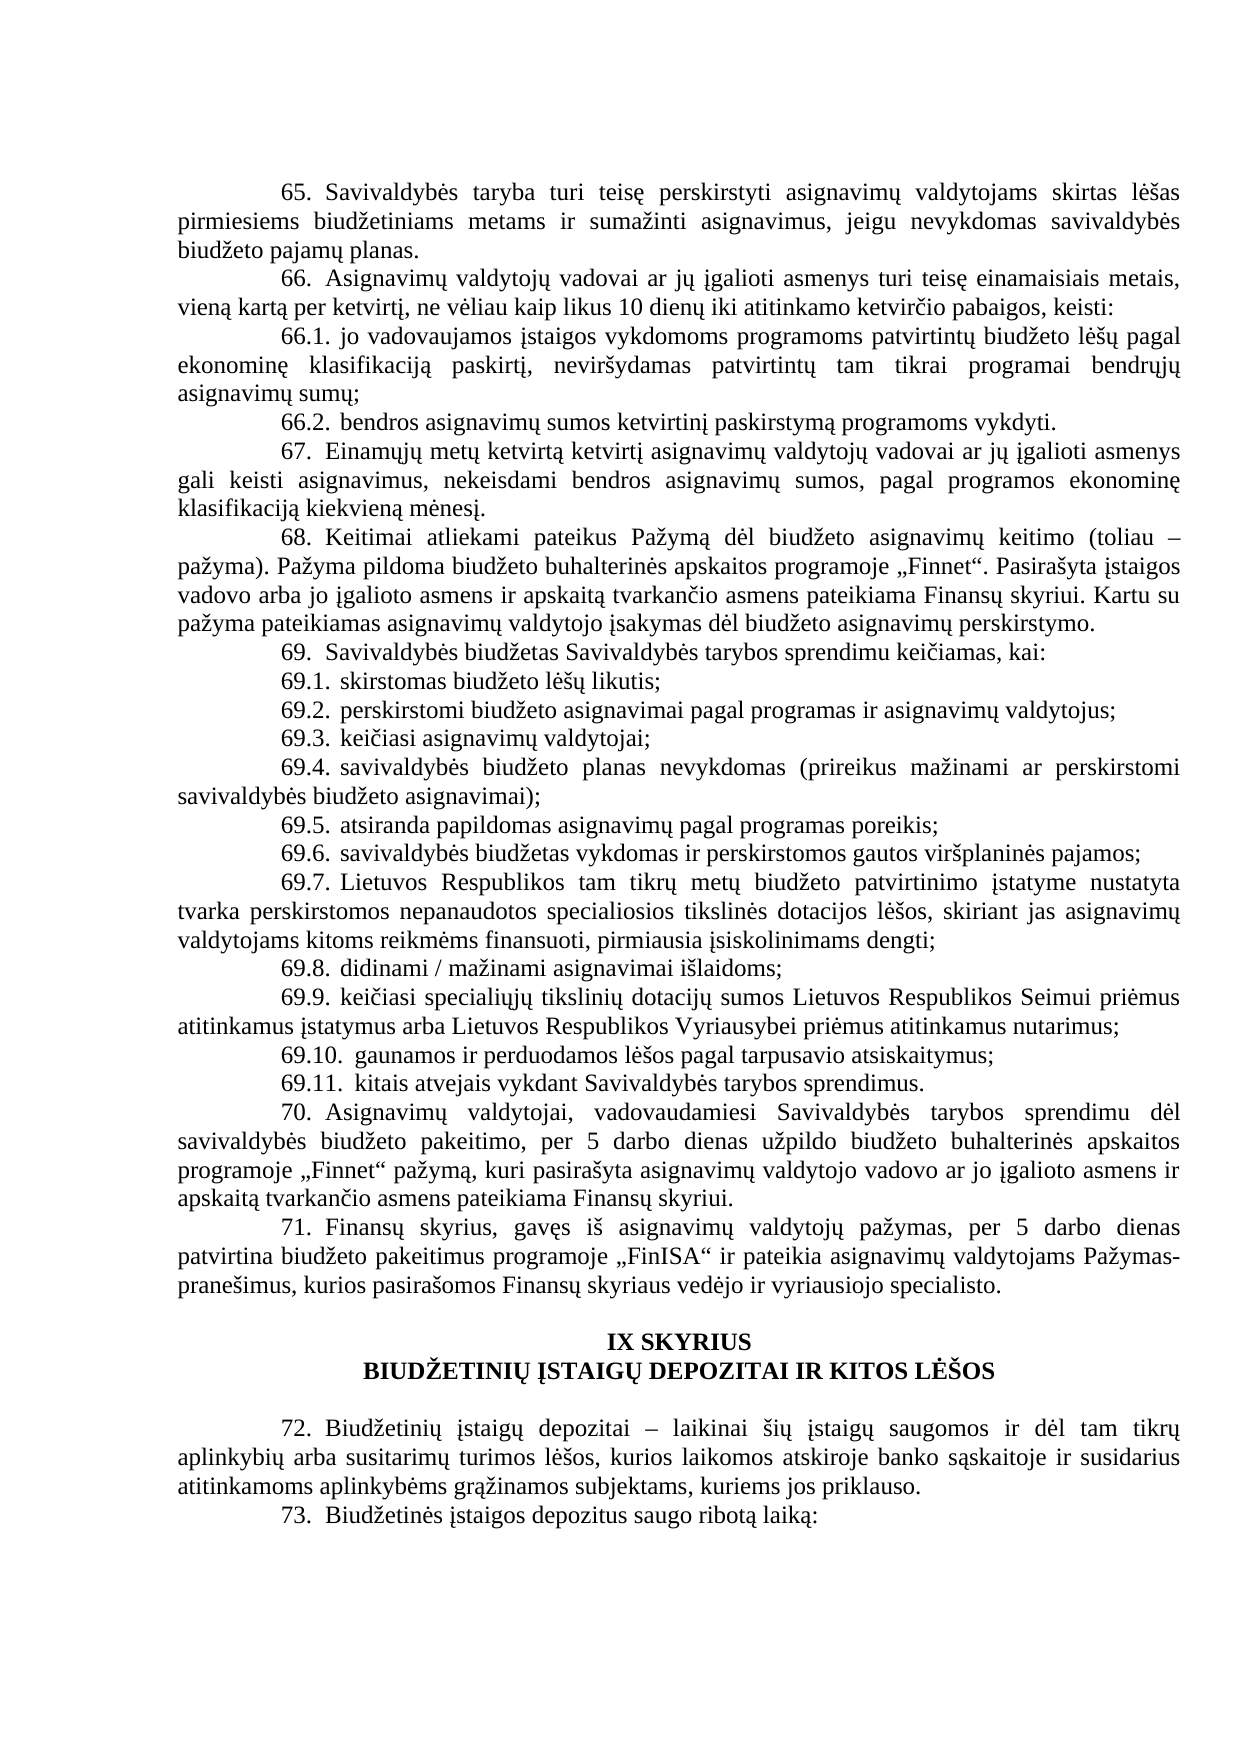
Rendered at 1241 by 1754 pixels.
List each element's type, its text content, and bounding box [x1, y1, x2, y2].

text IX SKYRIUS [177, 1327, 1181, 1356]
text BIUDŽETINIŲ ĮSTAIGŲ DEPOZITAI IR KITOS LĖŠOS [177, 1356, 1181, 1385]
text 69.2. perskirstomi biudžeto asignavimai pagal programas ir asignavimų valdytojus; [260, 695, 1181, 723]
text 70. Asignavimų valdytojai, vadovaudamiesi Savivaldybės tarybos sprendimu dėl savivaldybės biudžeto pakeitimo, per 5 darbo dienas užpildo biudžeto buhalterinės apskaitos programoje „Finnet“ pažymą, kuri pasirašyta asignavimų valdytojo vadovo ar jo įgalioto asmens ir apskaitą tvarkančio asmens pateikiama Finansų skyriui. [177, 1097, 1181, 1212]
text 66. Asignavimų valdytojų vadovai ar jų įgalioti asmenys turi teisę einamaisiais metais, vieną kartą per ketvirtį, ne vėliau kaip likus 10 dienų iki atitinkamo ketvirčio pabaigos, keisti: [177, 263, 1181, 321]
text 69. Savivaldybės biudžetas Savivaldybės tarybos sprendimu keičiamas, kai: [177, 637, 1181, 666]
text 72. Biudžetinių įstaigų depozitai – laikinai šių įstaigų saugomos ir dėl tam tikrų aplinkybių arba susitarimų turimos lėšos, kurios laikomos atskiroje banko sąskaitoje ir susidarius atitinkamoms aplinkybėms grąžinamos subjektams, kuriems jos priklauso. [177, 1413, 1181, 1500]
text 65. Savivaldybės taryba turi teisę perskirstyti asignavimų valdytojams skirtas lėšas pirmiesiems biudžetiniams metams ir sumažinti asignavimus, jeigu nevykdomas savivaldybės biudžeto pajamų planas. [177, 177, 1181, 263]
text 69.10. gaunamos ir perduodamos lėšos pagal tarpusavio atsiskaitymus; [177, 1040, 1181, 1068]
text 69.3. keičiasi asignavimų valdytojai; [260, 723, 1181, 752]
text 69.9. keičiasi specialiųjų tikslinių dotacijų sumos Lietuvos Respublikos Seimui priėmus atitinkamus įstatymus arba Lietuvos Respublikos Vyriausybei priėmus atitinkamus nutarimus; [177, 982, 1181, 1040]
text 69.5. atsiranda papildomas asignavimų pagal programas poreikis; [177, 810, 1181, 838]
text 66.1. jo vadovaujamos įstaigos vykdomoms programoms patvirtintų biudžeto lėšų pagal ekonominę klasifikaciją paskirtį, neviršydamas patvirtintų tam tikrai programai bendrųjų asignavimų sumų; [177, 321, 1181, 407]
text 69.7. Lietuvos Respublikos tam tikrų metų biudžeto patvirtinimo įstatyme nustatyta tvarka perskirstomos nepanaudotos specialiosios tikslinės dotacijos lėšos, skiriant jas asignavimų valdytojams kitoms reikmėms finansuoti, pirmiausia įsiskolinimams dengti; [177, 867, 1181, 953]
text 73. Biudžetinės įstaigos depozitus saugo ribotą laiką: [215, 1500, 1181, 1528]
text 69.6. savivaldybės biudžetas vykdomas ir perskirstomos gautos viršplaninės pajamos; [177, 838, 1181, 867]
text 66.2. bendros asignavimų sumos ketvirtinį paskirstymą programoms vykdyti. [177, 407, 1181, 436]
text 68. Keitimai atliekami pateikus Pažymą dėl biudžeto asignavimų keitimo (toliau – pažyma). Pažyma pildoma biudžeto buhalterinės apskaitos programoje „Finnet“. Pasirašyta įstaigos vadovo arba jo įgalioto asmens ir apskaitą tvarkančio asmens pateikiama Finansų skyriui. Kartu su pažyma pateikiamas asignavimų valdytojo įsakymas dėl biudžeto asignavimų perskirstymo. [177, 522, 1181, 637]
text 67. Einamųjų metų ketvirtą ketvirtį asignavimų valdytojų vadovai ar jų įgalioti asmenys gali keisti asignavimus, nekeisdami bendros asignavimų sumos, pagal programos ekonominę klasifikaciją kiekvieną mėnesį. [177, 436, 1181, 522]
text 71. Finansų skyrius, gavęs iš asignavimų valdytojų pažymas, per 5 darbo dienas patvirtina biudžeto pakeitimus programoje „FinISA“ ir pateikia asignavimų valdytojams Pažymas-pranešimus, kurios pasirašomos Finansų skyriaus vedėjo ir vyriausiojo specialisto. [177, 1212, 1181, 1298]
text 69.4. savivaldybės biudžeto planas nevykdomas (prireikus mažinami ar perskirstomi savivaldybės biudžeto asignavimai); [177, 752, 1181, 810]
text 69.1. skirstomas biudžeto lėšų likutis; [260, 666, 1181, 695]
text 69.8. didinami / mažinami asignavimai išlaidoms; [177, 953, 1181, 982]
text 69.11. kitais atvejais vykdant Savivaldybės tarybos sprendimus. [177, 1068, 1181, 1097]
